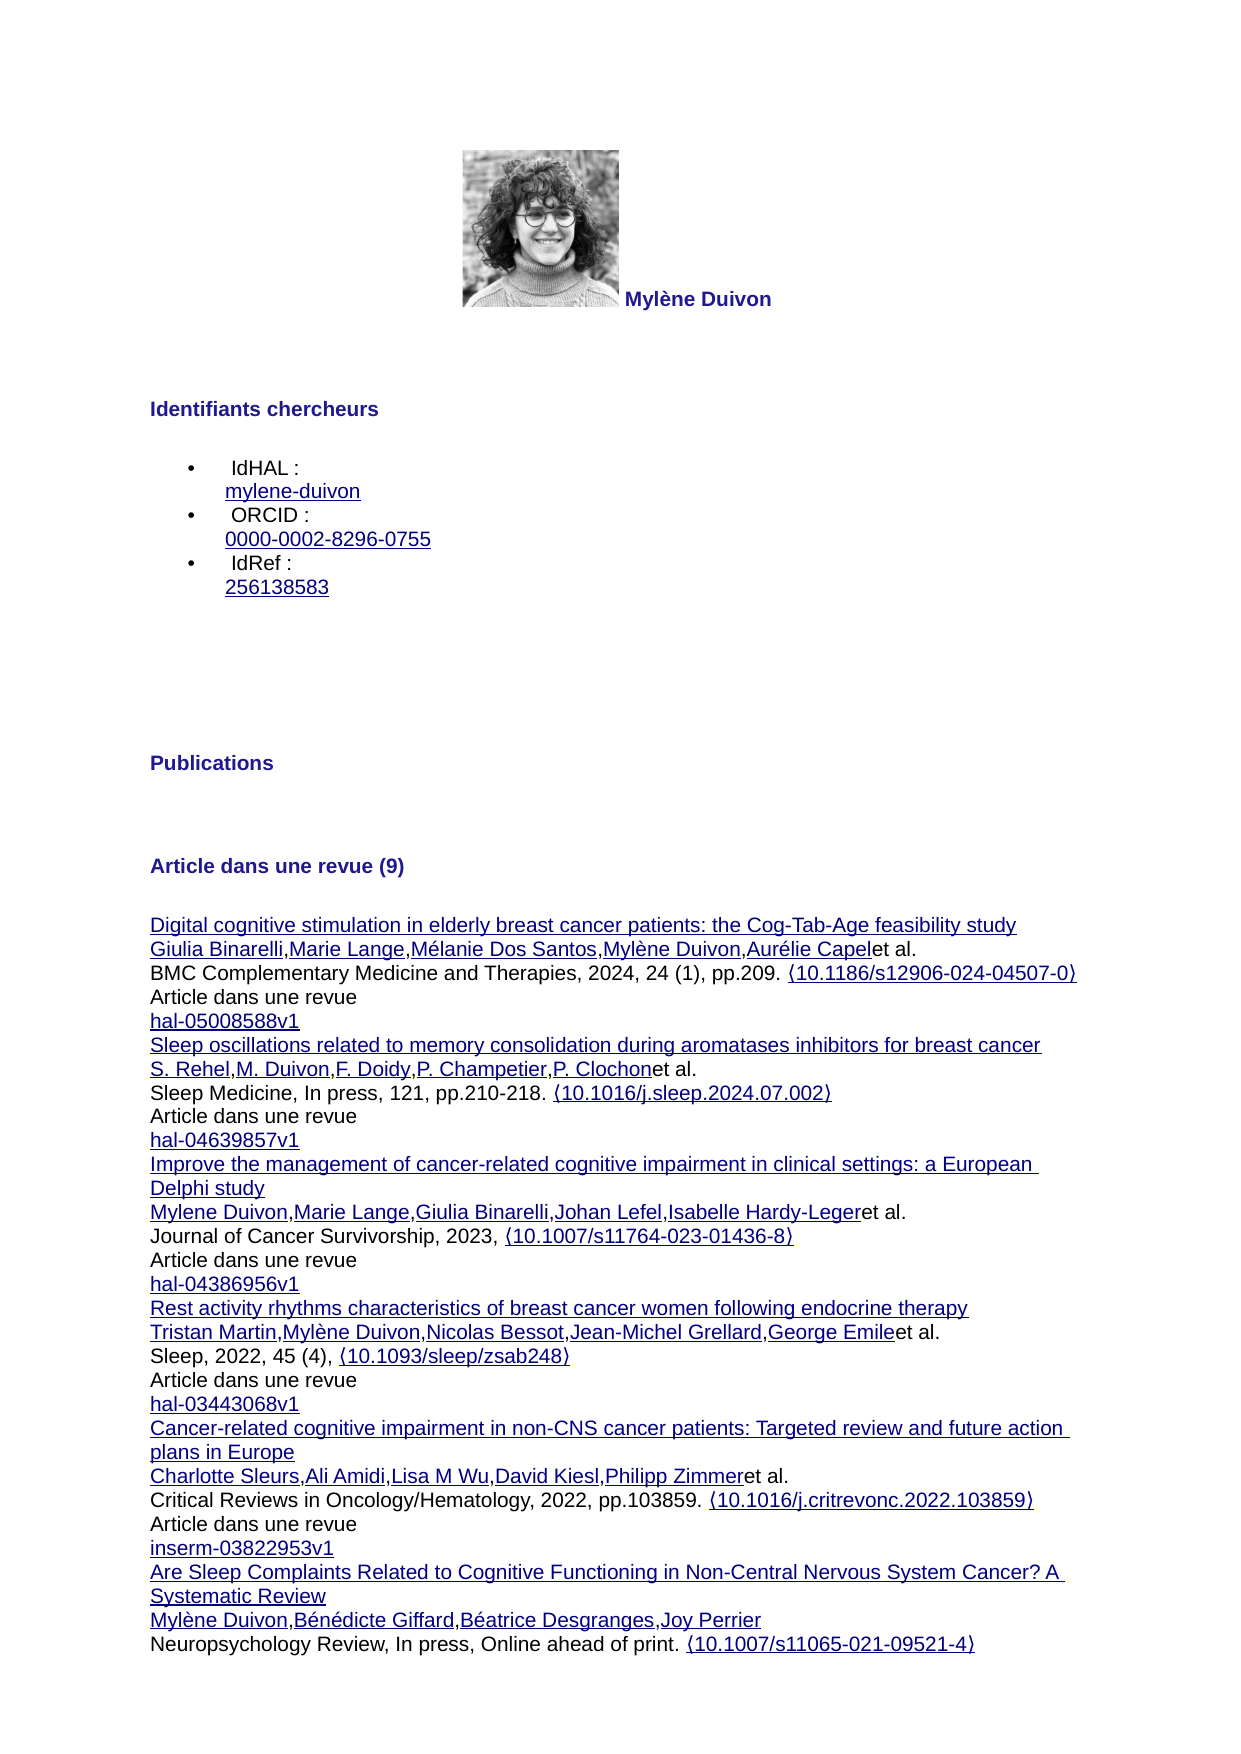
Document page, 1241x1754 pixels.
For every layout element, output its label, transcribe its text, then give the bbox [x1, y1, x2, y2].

subtitle Article dans une revue (9) [150, 854, 1090, 878]
list ORCID : [187, 503, 1090, 527]
list mylene-duivon [187, 479, 1090, 503]
list IdHAL : [187, 455, 1090, 479]
subtitle Publications [150, 751, 1090, 775]
table_cell Improve the management of cancer-related cognitive impairment in clinical settings: a European Delphi study Mylene Duivon,Marie Lange,Giulia Binarelli,Johan Lefel,Isabelle Hardy-Legeret al. Journal of Cancer Survivorship, 2023, ⟨10.1007/s11764-023-01436-8⟩ Article dans une revue hal-04386956v1 [150, 1152, 1090, 1296]
list IdRef : [187, 551, 1090, 575]
table_cell Sleep oscillations related to memory consolidation during aromatases inhibitors for breast cancer S. Rehel,M. Duivon,F. Doidy,P. Champetier,P. Clochonet al. Sleep Medicine, In press, 121, pp.210-218. ⟨10.1016/j.sleep.2024.07.002⟩ Article dans une revue hal-04639857v1 [150, 1033, 1090, 1152]
table_cell Are Sleep Complaints Related to Cognitive Functioning in Non-Central Nervous System Cancer? A Systematic Review Mylène Duivon,Bénédicte Giffard,Béatrice Desgranges,Joy Perrier Neuropsychology Review, In press, Online ahead of print. ⟨10.1007/s11065-021-09521-4⟩ [150, 1560, 1090, 1655]
picture [462, 150, 619, 307]
table_cell Cancer-related cognitive impairment in non-CNS cancer patients: Targeted review and future action plans in Europe Charlotte Sleurs,Ali Amidi,Lisa M Wu,David Kiesl,Philipp Zimmeret al. Critical Reviews in Oncology/Hematology, 2022, pp.103859. ⟨10.1016/j.critrevonc.2022.103859⟩ Article dans une revue inserm-03822953v1 [150, 1416, 1090, 1559]
list 0000-0002-8296-0755 [187, 527, 1090, 551]
list 256138583 [187, 575, 1090, 599]
subtitle Identifiants chercheurs [150, 397, 1090, 421]
table_header Digital cognitive stimulation in elderly breast cancer patients: the Cog-Tab-Age feasibility study Giulia Binarelli,Marie Lange,Mélanie Dos Santos,Mylène Duivon,Aurélie Capelet al. BMC Complementary Medicine and Therapies, 2024, 24 (1), pp.209. ⟨10.1186/s12906-024-04507-0⟩ Article dans une revue hal-05008588v1 [150, 913, 1090, 1032]
table_cell Rest activity rhythms characteristics of breast cancer women following endocrine therapy Tristan Martin,Mylène Duivon,Nicolas Bessot,Jean-Michel Grellard,George Emileet al. Sleep, 2022, 45 (4), ⟨10.1093/sleep/zsab248⟩ Article dans une revue hal-03443068v1 [150, 1296, 1090, 1416]
subtitle Mylène Duivon [150, 150, 1090, 311]
